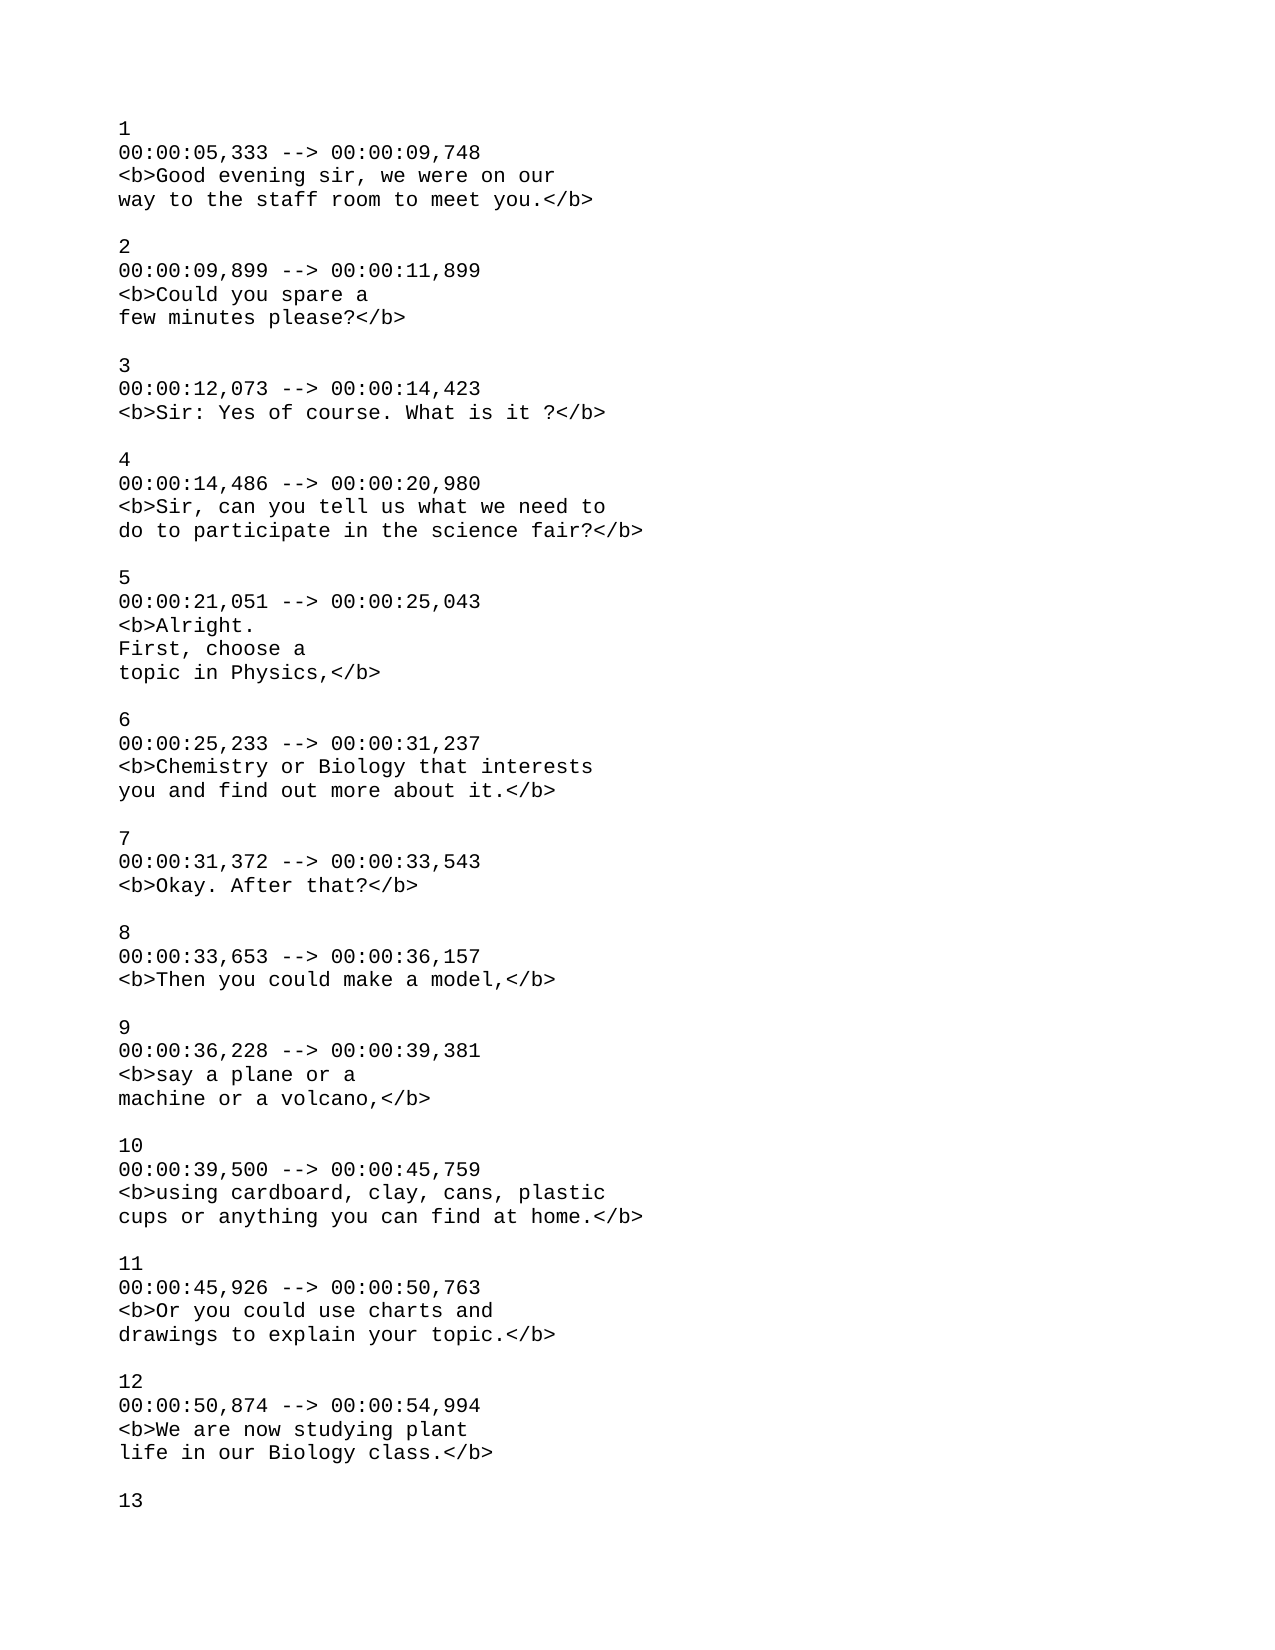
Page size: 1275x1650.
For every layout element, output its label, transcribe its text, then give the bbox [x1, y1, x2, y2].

text do to participate in the science fair?</b> [118, 520, 1157, 544]
text 12 [118, 1371, 1157, 1395]
text 7 [118, 827, 1157, 851]
text life in our Biology class.</b> [118, 1442, 1157, 1466]
text <b>Or you could use charts and [118, 1300, 1157, 1324]
text 00:00:12,073 --> 00:00:14,423 [118, 378, 1157, 402]
text 11 [118, 1253, 1157, 1277]
text 00:00:25,233 --> 00:00:31,237 [118, 733, 1157, 757]
text topic in Physics,</b> [118, 662, 1157, 686]
text 1 [118, 118, 1157, 142]
text 00:00:39,500 --> 00:00:45,759 [118, 1158, 1157, 1182]
text cups or anything you can find at home.</b> [118, 1206, 1157, 1229]
text machine or a volcano,</b> [118, 1088, 1157, 1111]
text drawings to explain your topic.</b> [118, 1324, 1157, 1348]
text 2 [118, 236, 1157, 260]
text <b>Sir, can you tell us what we need to [118, 496, 1157, 520]
text you and find out more about it.</b> [118, 780, 1157, 804]
text few minutes please?</b> [118, 307, 1157, 331]
text 9 [118, 1017, 1157, 1040]
text 00:00:45,926 --> 00:00:50,763 [118, 1277, 1157, 1300]
text <b>Alright. [118, 615, 1157, 638]
text <b>Good evening sir, we were on our [118, 165, 1157, 189]
text 00:00:14,486 --> 00:00:20,980 [118, 473, 1157, 496]
text 00:00:31,372 --> 00:00:33,543 [118, 851, 1157, 875]
text <b>using cardboard, clay, cans, plastic [118, 1182, 1157, 1206]
text 10 [118, 1135, 1157, 1158]
text <b>We are now studying plant [118, 1419, 1157, 1442]
text 3 [118, 354, 1157, 378]
text <b>say a plane or a [118, 1064, 1157, 1088]
text way to the staff room to meet you.</b> [118, 189, 1157, 213]
text <b>Could you spare a [118, 284, 1157, 307]
text 5 [118, 567, 1157, 591]
text 00:00:33,653 --> 00:00:36,157 [118, 946, 1157, 969]
text First, choose a [118, 638, 1157, 662]
text 13 [118, 1489, 1157, 1513]
text 00:00:21,051 --> 00:00:25,043 [118, 591, 1157, 615]
text 00:00:36,228 --> 00:00:39,381 [118, 1040, 1157, 1064]
text 00:00:05,333 --> 00:00:09,748 [118, 142, 1157, 165]
text 4 [118, 449, 1157, 473]
text 00:00:50,874 --> 00:00:54,994 [118, 1395, 1157, 1419]
text <b>Sir: Yes of course. What is it ?</b> [118, 402, 1157, 426]
text <b>Okay. After that?</b> [118, 875, 1157, 898]
text 8 [118, 922, 1157, 946]
text 6 [118, 709, 1157, 733]
text <b>Chemistry or Biology that interests [118, 757, 1157, 780]
text 00:00:09,899 --> 00:00:11,899 [118, 260, 1157, 284]
text <b>Then you could make a model,</b> [118, 969, 1157, 993]
